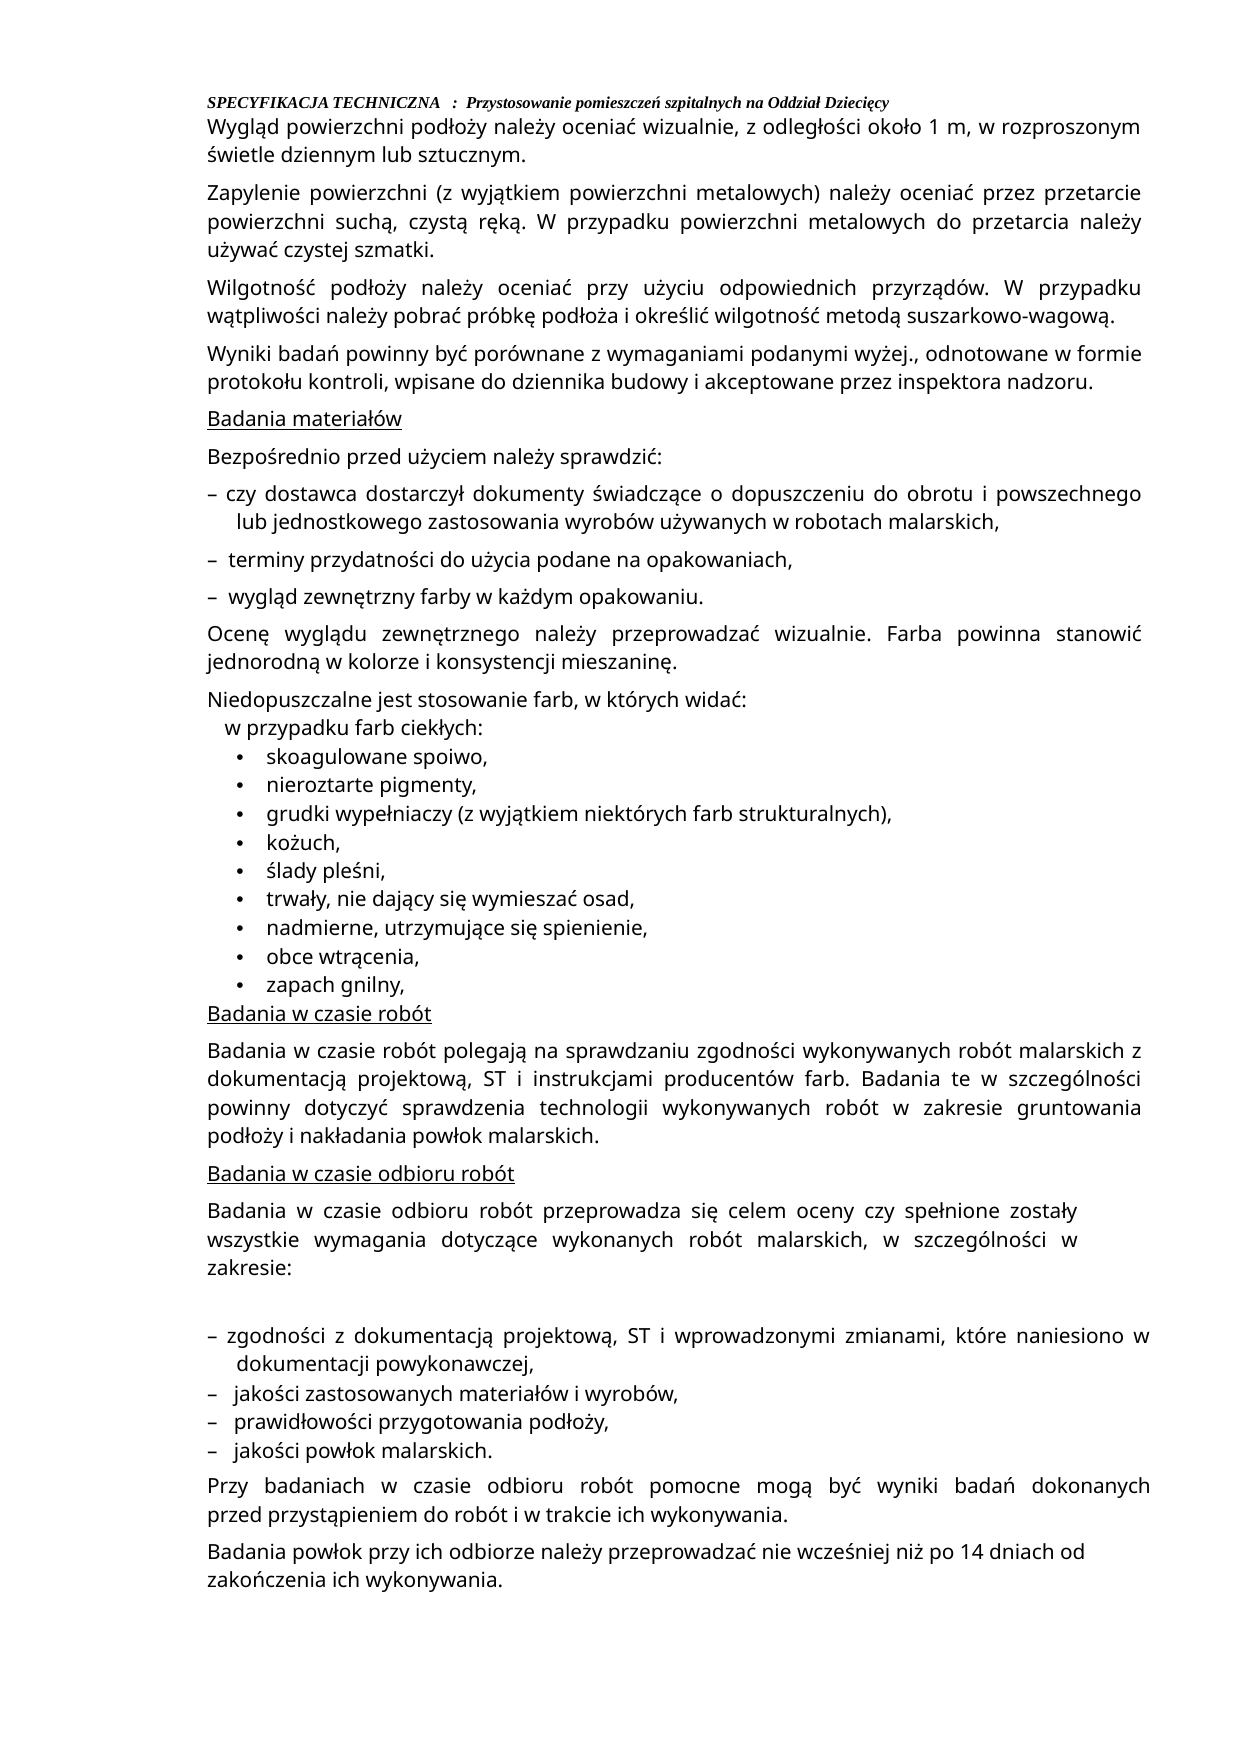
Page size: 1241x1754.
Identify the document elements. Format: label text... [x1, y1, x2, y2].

text Badania w czasie robót polegają na sprawdzaniu zgodności wykonywanych robót malarskich z dokumentacją projektową, ST i instrukcjami producentów farb. Badania te w szczególności powinny dotyczyć sprawdzenia technologii wykonywanych robót w zakresie gruntowania podłoży i nakładania powłok malarskich. [207, 1036, 1143, 1150]
text Badania w czasie odbioru robót [207, 1159, 1079, 1187]
text – terminy przydatności do użycia podane na opakowaniach, [207, 545, 1151, 573]
list obce wtrącenia, [236, 942, 1151, 970]
list nieroztarte pigmenty, [236, 770, 1151, 799]
list ślady pleśni, [236, 856, 1151, 884]
list grudki wypełniaczy (z wyjątkiem niektórych farb strukturalnych), [236, 799, 1151, 827]
list nadmierne, utrzymujące się spienienie, [236, 913, 1151, 941]
text – prawidłowości przygotowania podłoży, [207, 1407, 1151, 1436]
text Badania materiałów [207, 404, 1079, 433]
text – jakości zastosowanych materiałów i wyrobów, [207, 1379, 1151, 1407]
text Ocenę wyglądu zewnętrznego należy przeprowadzać wizualnie. Farba powinna stanowić jednorodną w kolorze i konsystencji mieszaninę. [207, 619, 1143, 676]
text Badania w czasie robót [207, 999, 1151, 1027]
text Badania powłok przy ich odbiorze należy przeprowadzać nie wcześniej niż po 14 dniach od zakończenia ich wykonywania. [207, 1537, 1151, 1594]
list zapach gnilny, [236, 970, 1151, 999]
list trwały, nie dający się wymieszać osad, [236, 884, 1151, 913]
list kożuch, [236, 828, 1151, 856]
text – wygląd zewnętrzny farby w każdym opakowaniu. [207, 582, 1151, 611]
text Wyniki badań powinny być porównane z wymaganiami podanymi wyżej., odnotowane w formie protokołu kontroli, wpisane do dziennika budowy i akceptowane przez inspektora nadzoru. [207, 339, 1143, 396]
text Przy badaniach w czasie odbioru robót pomocne mogą być wyniki badań dokonanych przed przystąpieniem do robót i w trakcie ich wykonywania. [207, 1471, 1151, 1528]
text w przypadku farb ciekłych: [224, 713, 1151, 742]
text Wygląd powierzchni podłoży należy oceniać wizualnie, z odległości około 1 m, w rozproszonym świetle dziennym lub sztucznym. [207, 112, 1143, 169]
text Wilgotność podłoży należy oceniać przy użyciu odpowiednich przyrządów. W przypadku wątpliwości należy pobrać próbkę podłoża i określić wilgotność metodą suszarkowo-wagową. [207, 273, 1143, 330]
text Bezpośrednio przed użyciem należy sprawdzić: [207, 442, 1151, 470]
text – jakości powłok malarskich. [207, 1436, 1151, 1464]
text – czy dostawca dostarczył dokumenty świadczące o dopuszczeniu do obrotu i powszechnego lub jednostkowego zastosowania wyrobów używanych w robotach malarskich, [207, 479, 1143, 536]
text Niedopuszczalne jest stosowanie farb, w których widać: [207, 685, 1151, 713]
text Zapylenie powierzchni (z wyjątkiem powierzchni metalowych) należy oceniać przez przetarcie powierzchni suchą, czystą ręką. W przypadku powierzchni metalowych do przetarcia należy używać czystej szmatki. [207, 178, 1143, 264]
text Badania w czasie odbioru robót przeprowadza się celem oceny czy spełnione zostały wszystkie wymagania dotyczące wykonanych robót malarskich, w szczególności w zakresie: [207, 1196, 1079, 1282]
text – zgodności z dokumentacją projektową, ST i wprowadzonymi zmianami, które naniesiono w dokumentacji powykonawczej, [207, 1321, 1151, 1378]
list skoagulowane spoiwo, [236, 742, 1151, 770]
